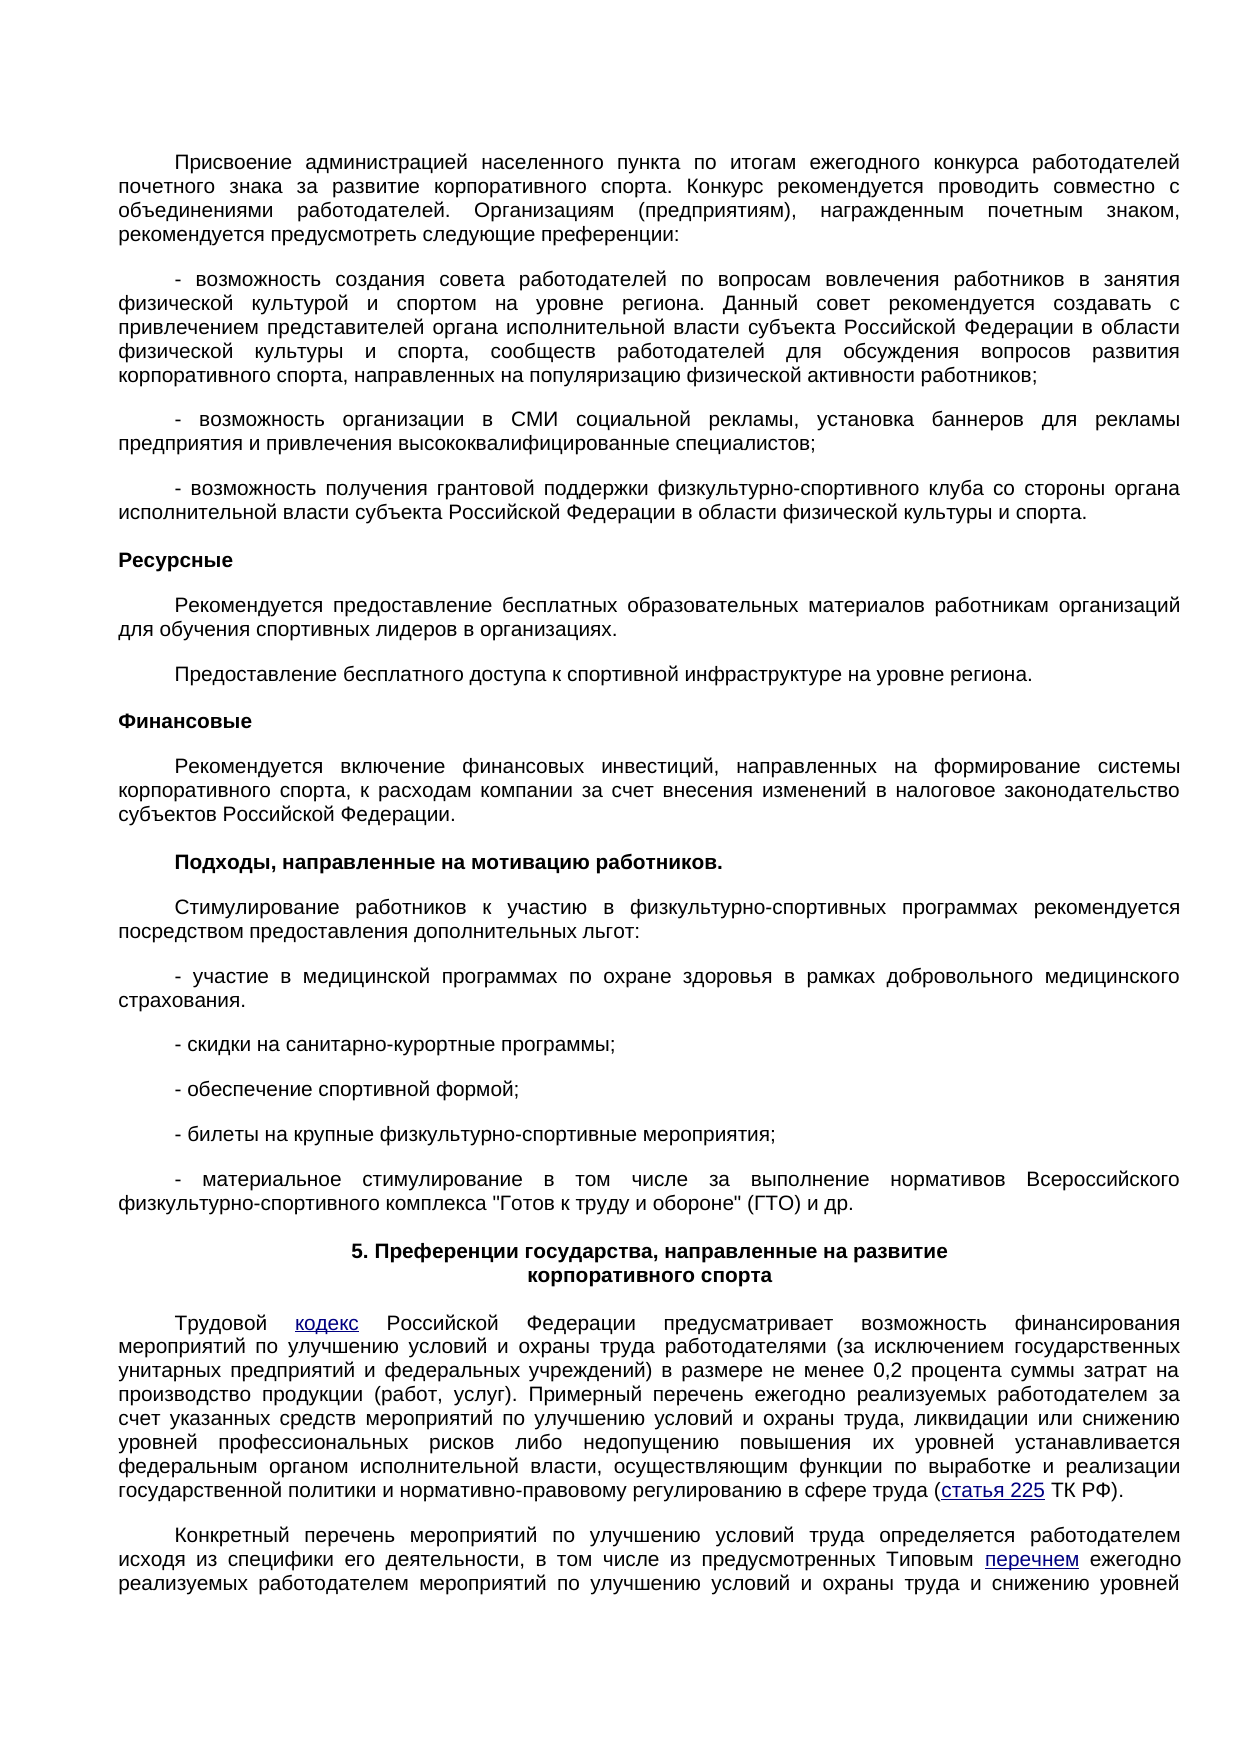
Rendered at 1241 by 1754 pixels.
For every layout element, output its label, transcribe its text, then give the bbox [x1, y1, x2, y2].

text - возможность организации в СМИ социальной рекламы, установка баннеров для рекламы предприятия и привлечения высококвалифицированные специалистов; [118, 407, 1181, 455]
text - билеты на крупные физкультурно-спортивные мероприятия; [118, 1122, 1181, 1146]
text - возможность получения грантовой поддержки физкультурно-спортивного клуба со стороны органа исполнительной власти субъекта Российской Федерации в области физической культуры и спорта. [118, 476, 1181, 524]
title Подходы, направленные на мотивацию работников. [118, 850, 1181, 874]
text Рекомендуется включение финансовых инвестиций, направленных на формирование системы корпоративного спорта, к расходам компании за счет внесения изменений в налоговое законодательство субъектов Российской Федерации. [118, 754, 1181, 826]
text Присвоение администрацией населенного пункта по итогам ежегодного конкурса работодателей почетного знака за развитие корпоративного спорта. Конкурс рекомендуется проводить совместно с объединениями работодателей. Организациям (предприятиям), награжденным почетным знаком, рекомендуется предусмотреть следующие преференции: [118, 150, 1181, 246]
title Финансовые [118, 709, 1181, 733]
text - обеспечение спортивной формой; [118, 1077, 1181, 1101]
text - материальное стимулирование в том числе за выполнение нормативов Всероссийского физкультурно-спортивного комплекса "Готов к труду и обороне" (ГТО) и др. [118, 1167, 1181, 1214]
text - скидки на санитарно-курортные программы; [118, 1032, 1181, 1056]
text Трудовой кодекс Российской Федерации предусматривает возможность финансирования мероприятий по улучшению условий и охраны труда работодателями (за исключением государственных унитарных предприятий и федеральных учреждений) в размере не менее 0,2 процента суммы затрат на производство продукции (работ, услуг). Примерный перечень ежегодно реализуемых работодателем за счет указанных средств мероприятий по улучшению условий и охраны труда, ликвидации или снижению уровней профессиональных рисков либо недопущению повышения их уровней устанавливается федеральным органом исполнительной власти, осуществляющим функции по выработке и реализации государственной политики и нормативно-правовому регулированию в сфере труда (статья 225 ТК РФ). [118, 1310, 1181, 1502]
title корпоративного спорта [118, 1262, 1181, 1286]
title Ресурсные [118, 548, 1181, 572]
text Рекомендуется предоставление бесплатных образовательных материалов работникам организаций для обучения спортивных лидеров в организациях. [118, 593, 1181, 641]
text - возможность создания совета работодателей по вопросам вовлечения работников в занятия физической культурой и спортом на уровне региона. Данный совет рекомендуется создавать с привлечением представителей органа исполнительной власти субъекта Российской Федерации в области физической культуры и спорта, сообществ работодателей для обсуждения вопросов развития корпоративного спорта, направленных на популяризацию физической активности работников; [118, 267, 1181, 386]
text Предоставление бесплатного доступа к спортивной инфраструктуре на уровне региона. [118, 661, 1181, 685]
text Конкретный перечень мероприятий по улучшению условий труда определяется работодателем исходя из специфики его деятельности, в том числе из предусмотренных Типовым перечнем ежегодно реализуемых работодателем мероприятий по улучшению условий и охраны труда и снижению уровней [118, 1523, 1181, 1595]
title 5. Преференции государства, направленные на развитие [118, 1238, 1181, 1262]
text Стимулирование работников к участию в физкультурно-спортивных программах рекомендуется посредством предоставления дополнительных льгот: [118, 895, 1181, 943]
text - участие в медицинской программах по охране здоровья в рамках добровольного медицинского страхования. [118, 963, 1181, 1011]
